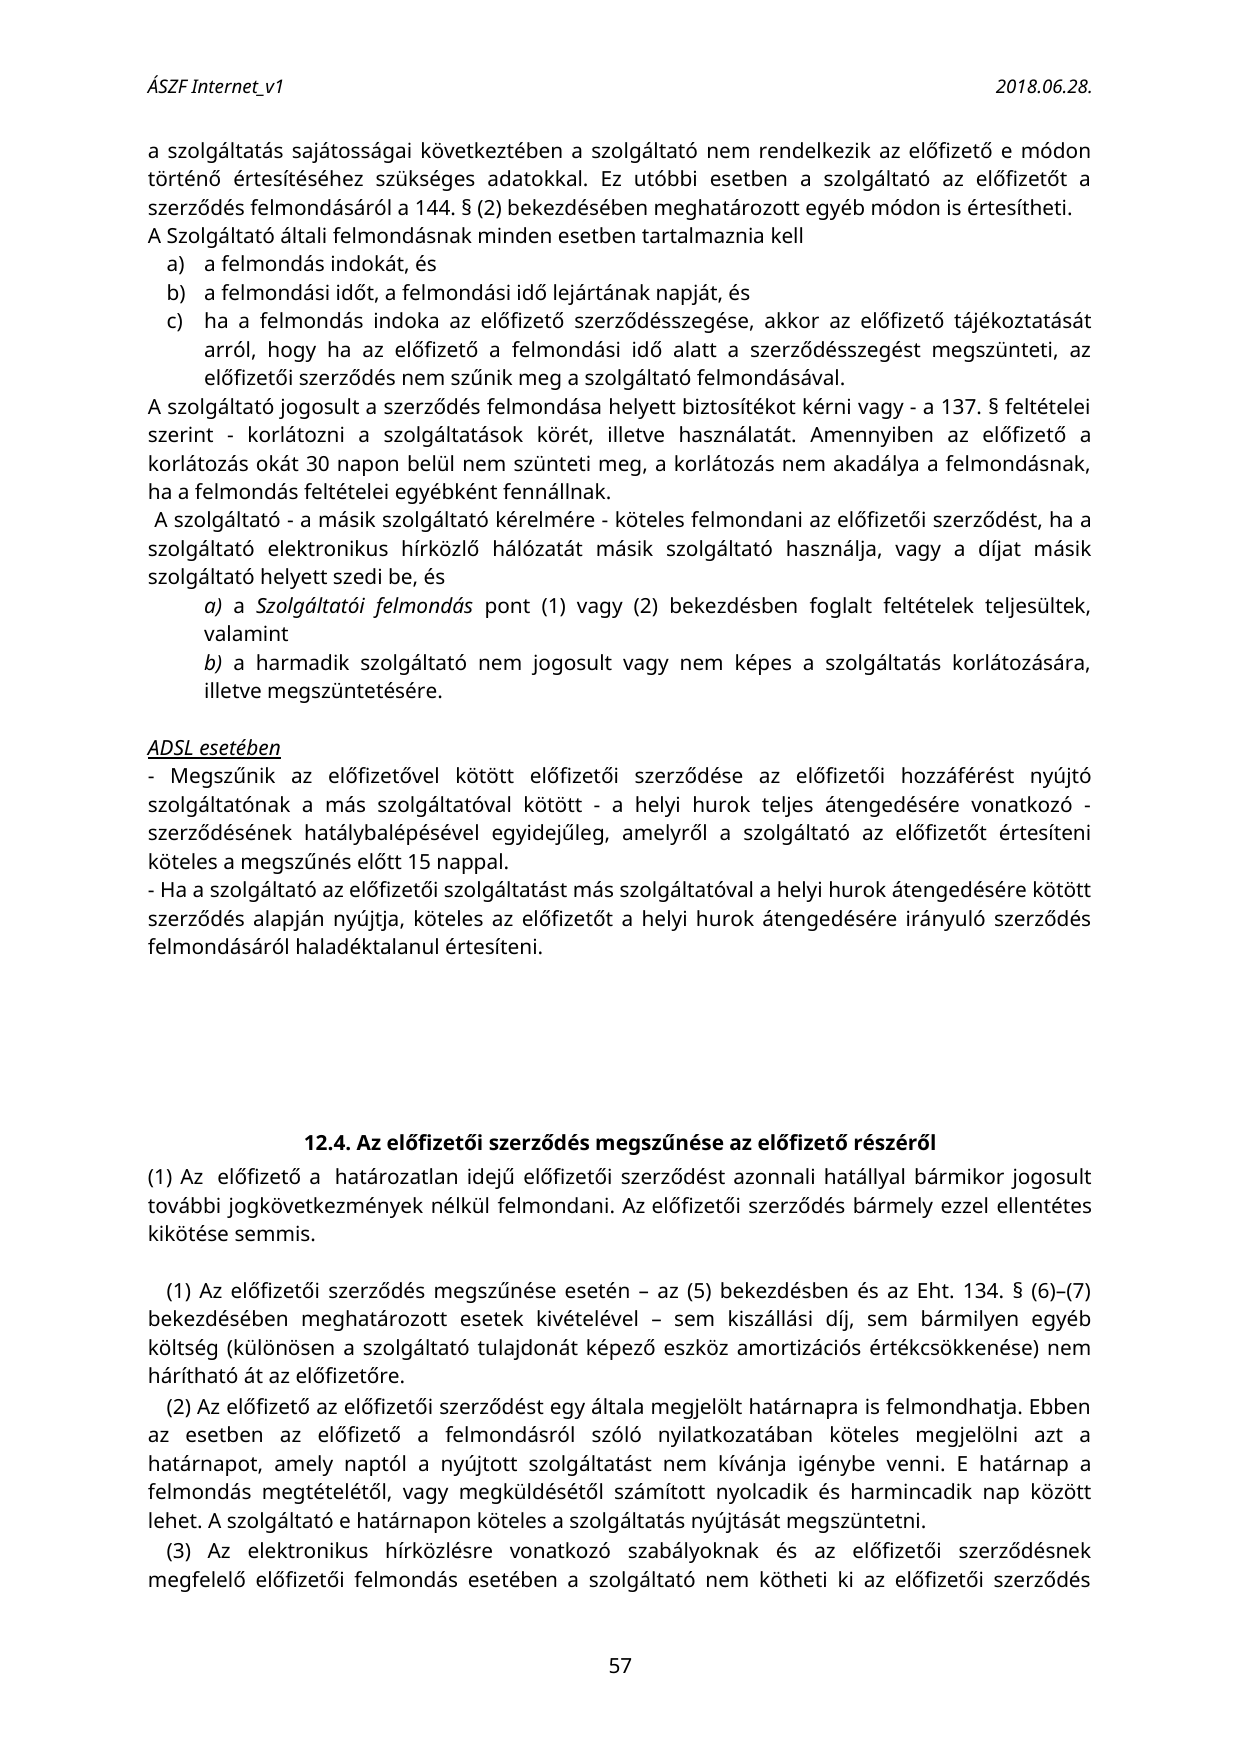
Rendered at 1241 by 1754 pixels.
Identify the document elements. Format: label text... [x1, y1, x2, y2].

text (1) Az előfizetői szerződés megszűnése esetén – az (5) bekezdésben és az Eht. 134. § (6)–(7) bekezdésében meghatározott esetek kivételével – sem kiszállási díj, sem bármilyen egyéb költség (különösen a szolgáltató tulajdonát képező eszköz amortizációs értékcsökkenése) nem hárítható át az előfizetőre. [148, 1276, 1092, 1390]
text c) ha a felmondás indoka az előfizető szerződésszegése, akkor az előfizető tájékoztatását arról, hogy ha az előfizető a felmondási idő alatt a szerződésszegést megszünteti, az előfizetői szerződés nem szűnik meg a szolgáltató felmondásával. [166, 306, 1092, 392]
text b) a felmondási időt, a felmondási idő lejártának napját, és [166, 278, 1092, 306]
text (1) Az előfizető a határozatlan idejű előfizetői szerződést azonnali hatállyal bármikor jogosult további jogkövetkezmények nélkül felmondani. Az előfizetői szerződés bármely ezzel ellentétes kikötése semmis. [148, 1162, 1092, 1248]
text ADSL esetében [148, 733, 1092, 761]
text A Szolgáltató általi felmondásnak minden esetben tartalmaznia kell [148, 221, 1092, 249]
text - Megszűnik az előfizetővel kötött előfizetői szerződése az előfizetői hozzáférést nyújtó szolgáltatónak a más szolgáltatóval kötött - a helyi hurok teljes átengedésére vonatkozó - szerződésének hatálybalépésével egyidejűleg, amelyről a szolgáltató az előfizetőt értesíteni köteles a megszűnés előtt 15 nappal. [148, 761, 1092, 875]
text a szolgáltatás sajátosságai következtében a szolgáltató nem rendelkezik az előfizető e módon történő értesítéséhez szükséges adatokkal. Ez utóbbi esetben a szolgáltató az előfizetőt a szerződés felmondásáról a 144. § (2) bekezdésében meghatározott egyéb módon is értesítheti. [148, 136, 1092, 221]
text a) a Szolgáltatói felmondás pont (1) vagy (2) bekezdésben foglalt feltételek teljesültek, valamint [204, 591, 1092, 648]
text - Ha a szolgáltató az előfizetői szolgáltatást más szolgáltatóval a helyi hurok átengedésére kötött szerződés alapján nyújtja, köteles az előfizetőt a helyi hurok átengedésére irányuló szerződés felmondásáról haladéktalanul értesíteni. [148, 875, 1092, 961]
text a) a felmondás indokát, és [166, 249, 1092, 278]
text b) a harmadik szolgáltató nem jogosult vagy nem képes a szolgáltatás korlátozására, illetve megszüntetésére. [204, 648, 1092, 704]
text (3) Az elektronikus hírközlésre vonatkozó szabályoknak és az előfizetői szerződésnek megfelelő előfizetői felmondás esetében a szolgáltató nem kötheti ki az előfizetői szerződés [148, 1536, 1092, 1593]
text (2) Az előfizető az előfizetői szerződést egy általa megjelölt határnapra is felmondhatja. Ebben az esetben az előfizető a felmondásról szóló nyilatkozatában köteles megjelölni azt a határnapot, amely naptól a nyújtott szolgáltatást nem kívánja igénybe venni. E határnap a felmondás megtételétől, vagy megküldésétől számított nyolcadik és harmincadik nap között lehet. A szolgáltató e határnapon köteles a szolgáltatás nyújtását megszüntetni. [148, 1392, 1092, 1534]
text A szolgáltató - a másik szolgáltató kérelmére - köteles felmondani az előfizetői szerződést, ha a szolgáltató elektronikus hírközlő hálózatát másik szolgáltató használja, vagy a díjat másik szolgáltató helyett szedi be, és [148, 506, 1092, 591]
text A szolgáltató jogosult a szerződés felmondása helyett biztosítékot kérni vagy - a 137. § feltételei szerint - korlátozni a szolgáltatások körét, illetve használatát. Amennyiben az előfizető a korlátozás okát 30 napon belül nem szünteti meg, a korlátozás nem akadálya a felmondásnak, ha a felmondás feltételei egyébként fennállnak. [148, 392, 1092, 506]
subtitle 12.4. Az előfizetői szerződés megszűnése az előfizető részéről [148, 1128, 1092, 1156]
